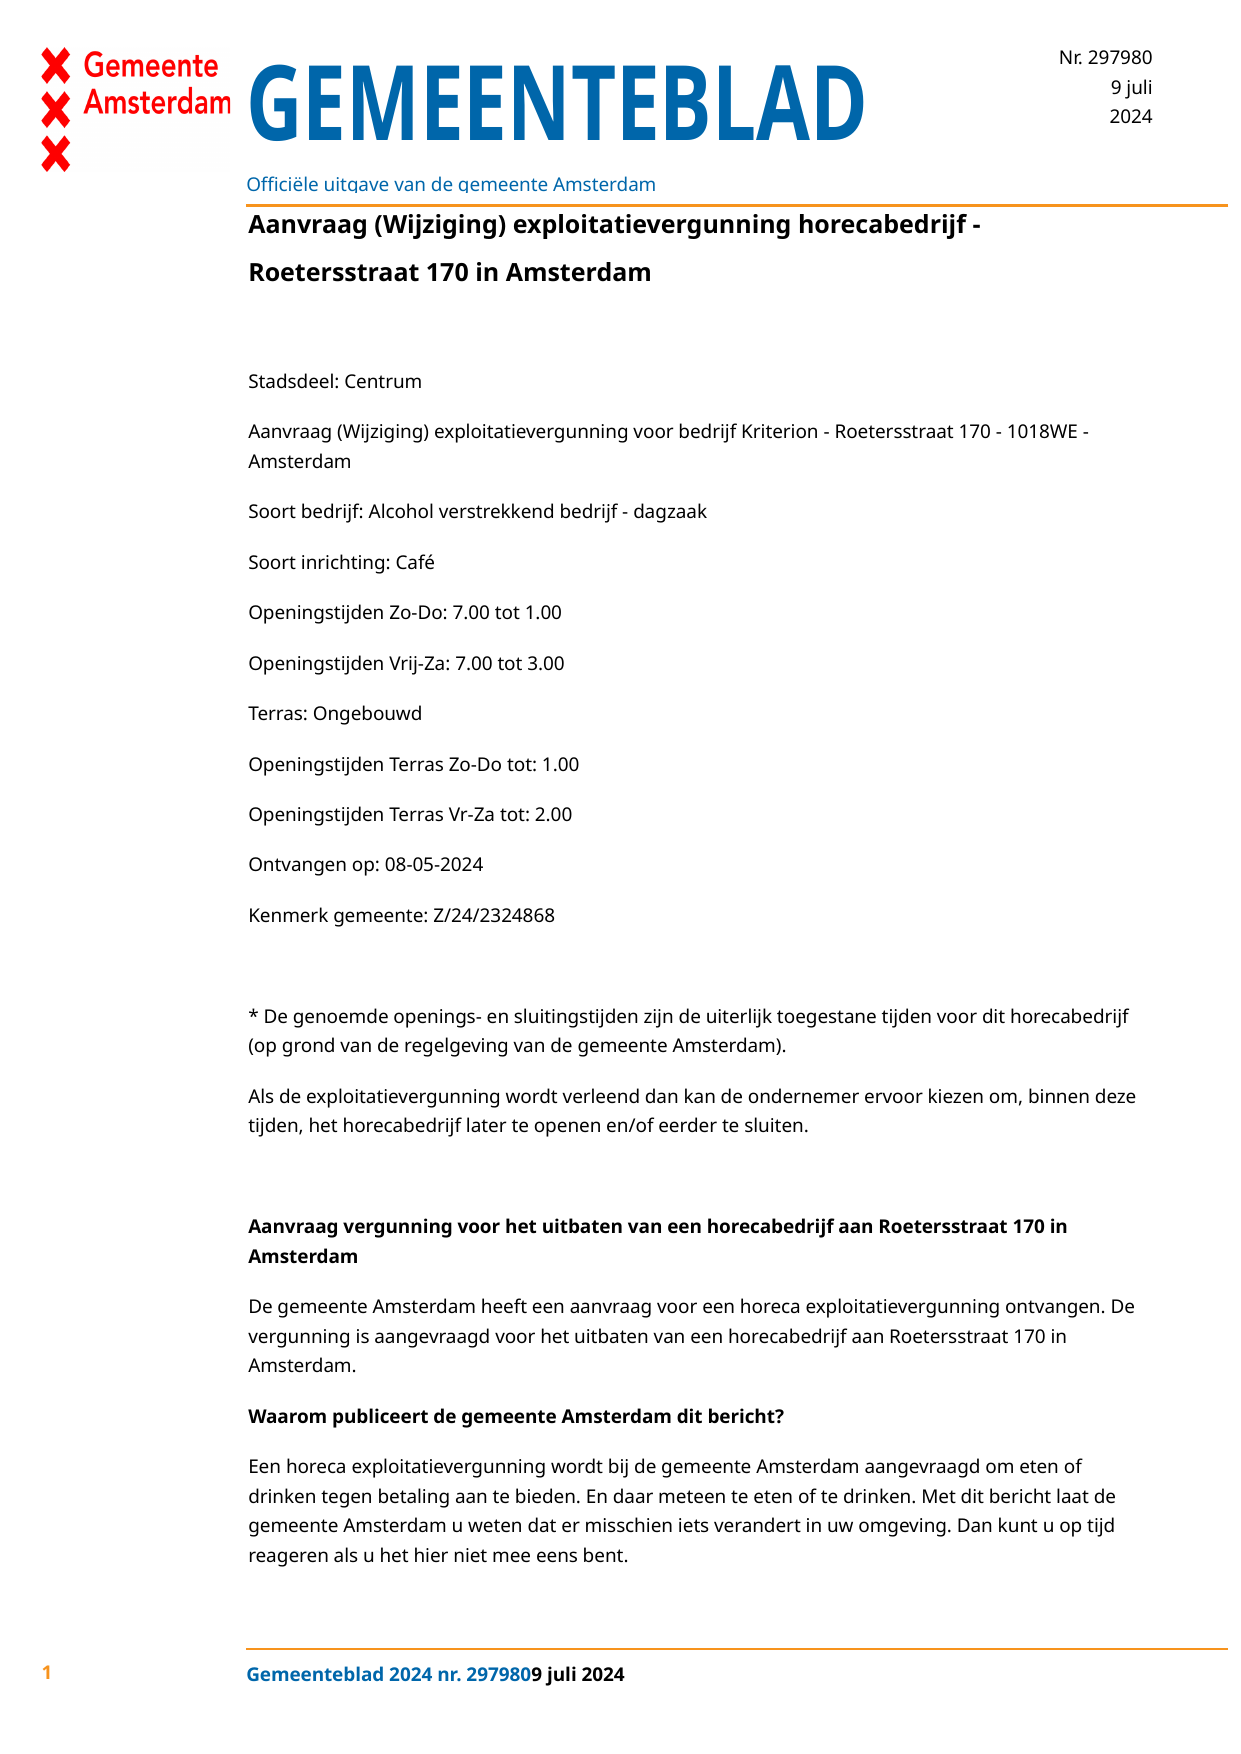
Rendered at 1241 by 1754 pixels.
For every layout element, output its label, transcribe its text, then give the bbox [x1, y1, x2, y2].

text Openingstijden Vrij-Za: 7.00 tot 3.00 [248, 650, 1152, 676]
picture [41, 47, 231, 172]
text Een horeca exploitatievergunning wordt bij de gemeente Amsterdam aangevraagd om eten of drinken tegen betaling aan te bieden. En daar meteen te eten of te drinken. Met dit bericht laat de gemeente Amsterdam u weten dat er misschien iets verandert in uw omgeving. Dan kunt u op tijd reageren als u het hier niet mee eens bent. [248, 1453, 1152, 1568]
text Aanvraag (Wijziging) exploitatievergunning horecabedrijf - Roetersstraat 170 in Amsterdam [248, 207, 1152, 288]
text Aanvraag (Wijziging) exploitatievergunning voor bedrijf Kriterion - Roetersstraat 170 - 1018WE - Amsterdam [248, 419, 1152, 474]
text Aanvraag vergunning voor het uitbaten van een horecabedrijf aan Roetersstraat 170 in Amsterdam [248, 1213, 1152, 1269]
text Kenmerk gemeente: Z/24/2324868 [248, 902, 1152, 928]
text Terras: Ongebouwd [248, 700, 1152, 726]
text Soort bedrijf: Alcohol verstrekkend bedrijf - dagzaak [248, 499, 1152, 524]
text Ontvangen op: 08-05-2024 [248, 852, 1152, 877]
text Openingstijden Terras Zo-Do tot: 1.00 [248, 751, 1152, 777]
text De gemeente Amsterdam heeft een aanvraag voor een horeca exploitatievergunning ontvangen. De vergunning is aangevraagd voor het uitbaten van een horecabedrijf aan Roetersstraat 170 in Amsterdam. [248, 1293, 1152, 1378]
text Als de exploitatievergunning wordt verleend dan kan de ondernemer ervoor kiezen om, binnen deze tijden, het horecabedrijf later te openen en/of eerder te sluiten. [248, 1083, 1152, 1138]
text Stadsdeel: Centrum [248, 368, 1152, 394]
text Waarom publiceert de gemeente Amsterdam dit bericht? [248, 1403, 1152, 1429]
text Openingstijden Zo-Do: 7.00 tot 1.00 [248, 599, 1152, 625]
text Openingstijden Terras Vr-Za tot: 2.00 [248, 801, 1152, 827]
text * De genoemde openings- en sluitingstijden zijn de uiterlijk toegestane tijden voor dit horecabedrijf (op grond van de regelgeving van de gemeente Amsterdam). [248, 1003, 1152, 1058]
text Soort inrichting: Café [248, 549, 1152, 575]
